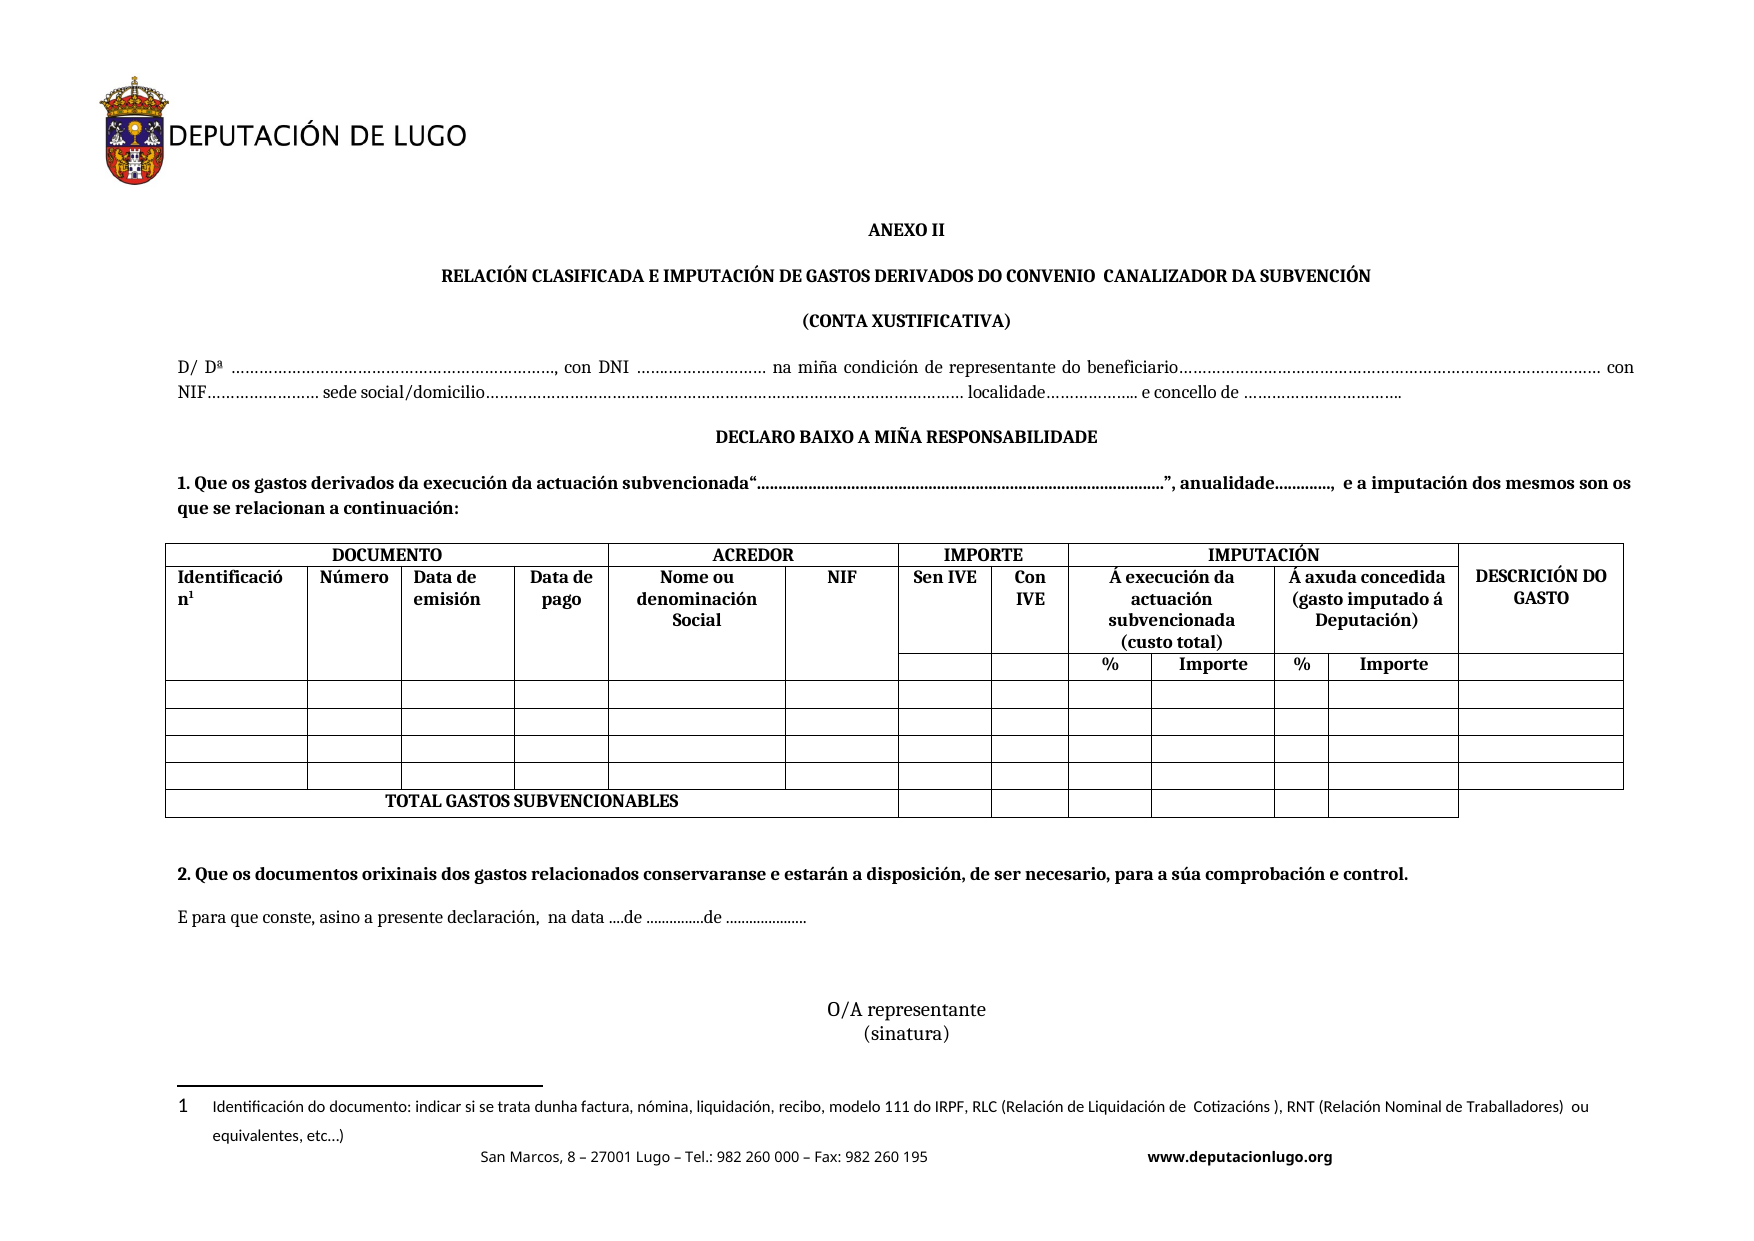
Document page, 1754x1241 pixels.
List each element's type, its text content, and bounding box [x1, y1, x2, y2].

table_cell [786, 709, 898, 735]
table_cell TOTAL GASTOS SUBVENCIONABLES [166, 790, 898, 817]
table_cell [992, 709, 1068, 735]
table_cell [1069, 763, 1151, 789]
table_cell [402, 736, 514, 762]
table_cell [609, 736, 785, 762]
table_cell Á axuda concedida (gasto imputado á Deputación) [1275, 567, 1458, 653]
table_cell [992, 790, 1068, 817]
table_cell [899, 709, 991, 735]
table_header DOCUMENTO [166, 544, 608, 566]
table_cell [308, 709, 401, 735]
table_cell Data de emisión [402, 567, 514, 680]
table_cell [1459, 681, 1623, 707]
text 1. Que os gastos derivados da execución da actuación subvencionada“...............................................................................................”, anualidade............., e a imputación dos mesmos son os que se relacionan a continuación: [177, 473, 1636, 519]
table_cell [899, 654, 991, 680]
table_cell [899, 736, 991, 762]
table_cell [166, 763, 307, 789]
table_cell Con IVE [992, 567, 1068, 653]
table_cell Á execución da actuación subvencionada (custo total) [1069, 567, 1274, 653]
table_cell [899, 681, 991, 707]
table_cell Importe [1152, 654, 1274, 680]
table_cell [1069, 681, 1151, 707]
table_cell [1152, 709, 1274, 735]
text O/A representante [177, 998, 1636, 1022]
text ANEXO II [177, 220, 1636, 241]
table_cell [609, 709, 785, 735]
table_cell [992, 681, 1068, 707]
table_cell [166, 681, 307, 707]
table_cell [1329, 709, 1458, 735]
table_cell [402, 681, 514, 707]
table_cell [1275, 681, 1328, 707]
table_cell [1459, 709, 1623, 735]
table_cell [515, 736, 608, 762]
table_cell [166, 709, 307, 735]
table_cell [1459, 763, 1623, 789]
table_cell [1069, 736, 1151, 762]
table_cell [786, 763, 898, 789]
table_cell [1329, 763, 1458, 789]
table_cell [1275, 763, 1328, 789]
table_cell [1329, 736, 1458, 762]
table_header DESCRICIÓN DO GASTO [1459, 544, 1623, 653]
table_cell [1459, 790, 1623, 817]
table_cell Número [308, 567, 401, 680]
table_cell [515, 709, 608, 735]
table_cell [308, 763, 401, 789]
table_cell [1329, 681, 1458, 707]
table_cell [1152, 790, 1274, 817]
table_cell [1329, 790, 1458, 817]
table_cell [166, 736, 307, 762]
table_cell [786, 681, 898, 707]
table_cell [992, 736, 1068, 762]
table_header ACREDOR [609, 544, 898, 566]
table_cell [786, 736, 898, 762]
table_cell [1152, 763, 1274, 789]
table_header IMPUTACIÓN [1069, 544, 1458, 566]
table_cell [515, 763, 608, 789]
table_cell [402, 763, 514, 789]
table_cell % [1275, 654, 1328, 680]
table_cell Importe [1329, 654, 1458, 680]
table_cell [609, 763, 785, 789]
table_cell [308, 736, 401, 762]
table_cell [609, 681, 785, 707]
table_cell [515, 681, 608, 707]
table_cell [308, 681, 401, 707]
text D/ Dª ……………………………………………………………, con DNI …….………………… na miña condición de representante do beneficiario……………………………………………………………………………… con NIF…………………… sede social/domicilio………………………………………………………………………………………… localidade……………….. e concello de ……………………………. [177, 357, 1636, 403]
text (sinatura) [177, 1022, 1636, 1046]
table_cell NIF [786, 567, 898, 680]
table_cell [402, 709, 514, 735]
text 2. Que os documentos orixinais dos gastos relacionados conservaranse e estarán a disposición, de ser necesario, para a súa comprobación e control. [177, 863, 1636, 885]
table_cell [1275, 736, 1328, 762]
text RELACIÓN CLASIFICADA E IMPUTACIÓN DE GASTOS DERIVADOS DO CONVENIO CANALIZADOR DA SUBVENCIÓN [177, 265, 1636, 287]
text E para que conste, asino a presente declaración, na data ....de ...............de ..................... [177, 906, 1636, 928]
text (CONTA XUSTIFICATIVA) [177, 311, 1636, 332]
table_cell [1275, 790, 1328, 817]
table_cell [1069, 790, 1151, 817]
text DECLARO BAIXO A MIÑA RESPONSABILIDADE [177, 427, 1636, 448]
table_cell [899, 790, 991, 817]
table_cell Nome ou denominación Social [609, 567, 785, 680]
table_cell [1275, 709, 1328, 735]
table_header IMPORTE [899, 544, 1068, 566]
table_cell [1459, 736, 1623, 762]
table_cell [1459, 654, 1623, 680]
table_cell [992, 763, 1068, 789]
table_cell [1152, 736, 1274, 762]
table_cell [1069, 709, 1151, 735]
table_cell Sen IVE [899, 567, 991, 653]
table_cell [992, 654, 1068, 680]
table_cell [899, 763, 991, 789]
table_cell Data de pago [515, 567, 608, 680]
table_cell % [1069, 654, 1151, 680]
table_cell [1152, 681, 1274, 707]
table_cell Identificación [166, 567, 307, 680]
picture [96, 73, 475, 192]
